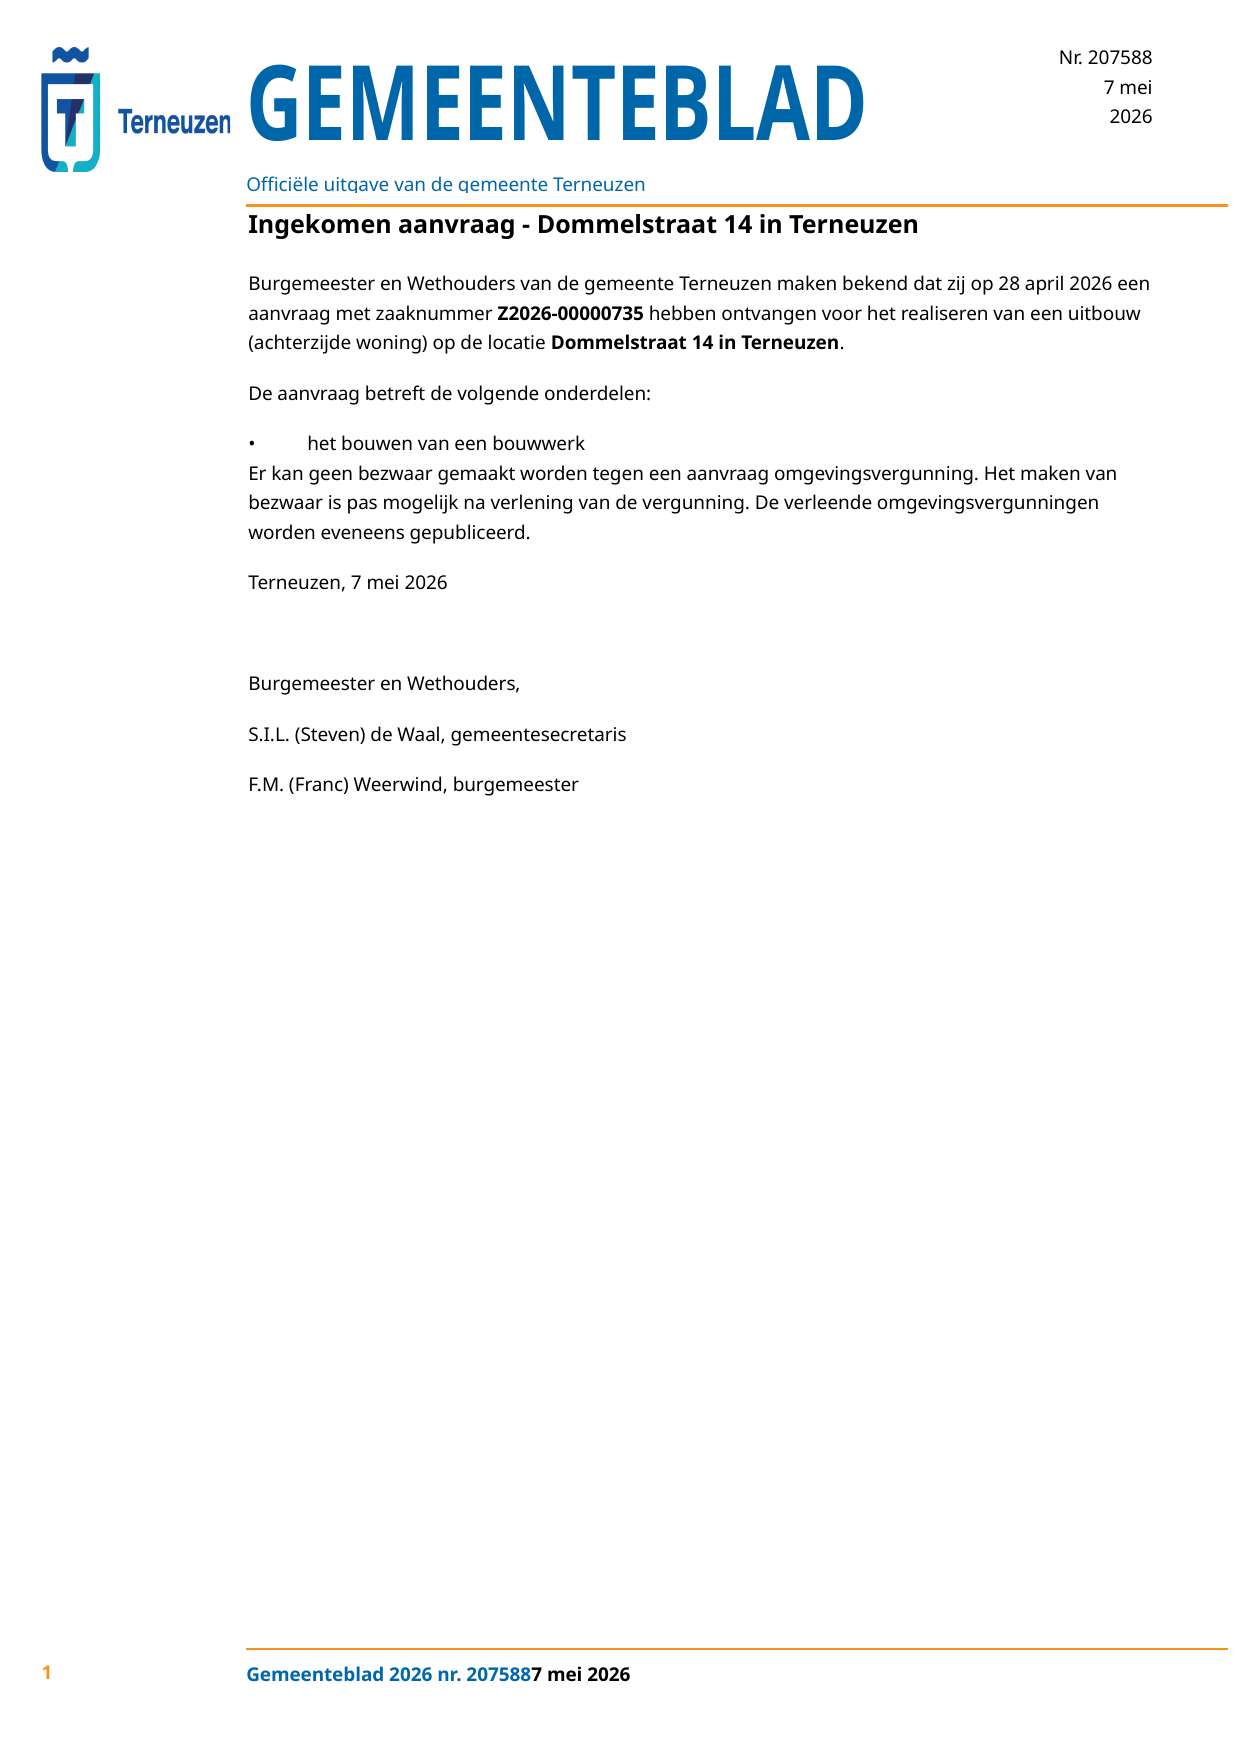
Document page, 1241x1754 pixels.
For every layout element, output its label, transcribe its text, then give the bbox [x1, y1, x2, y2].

text Terneuzen, 7 mei 2026 [248, 569, 1152, 595]
text Burgemeester en Wethouders, [248, 670, 1152, 696]
picture [41, 47, 231, 172]
text Er kan geen bezwaar gemaakt worden tegen een aanvraag omgevingsvergunning. Het maken van bezwaar is pas mogelijk na verlening van de vergunning. De verleende omgevingsvergunningen worden eveneens gepubliceerd. [248, 460, 1152, 545]
list het bouwen van een bouwwerk [248, 430, 1152, 456]
text F.M. (Franc) Weerwind, burgemeester [248, 771, 1152, 797]
text Ingekomen aanvraag - Dommelstraat 14 in Terneuzen [248, 207, 1152, 241]
text De aanvraag betreft de volgende onderdelen: [248, 380, 1152, 406]
text S.I.L. (Steven) de Waal, gemeentesecretaris [248, 721, 1152, 746]
text Burgemeester en Wethouders van de gemeente Terneuzen maken bekend dat zij op 28 april 2026 een aanvraag met zaaknummer Z2026-00000735 hebben ontvangen voor het realiseren van een uitbouw (achterzijde woning) op de locatie Dommelstraat 14 in Terneuzen. [248, 270, 1152, 355]
